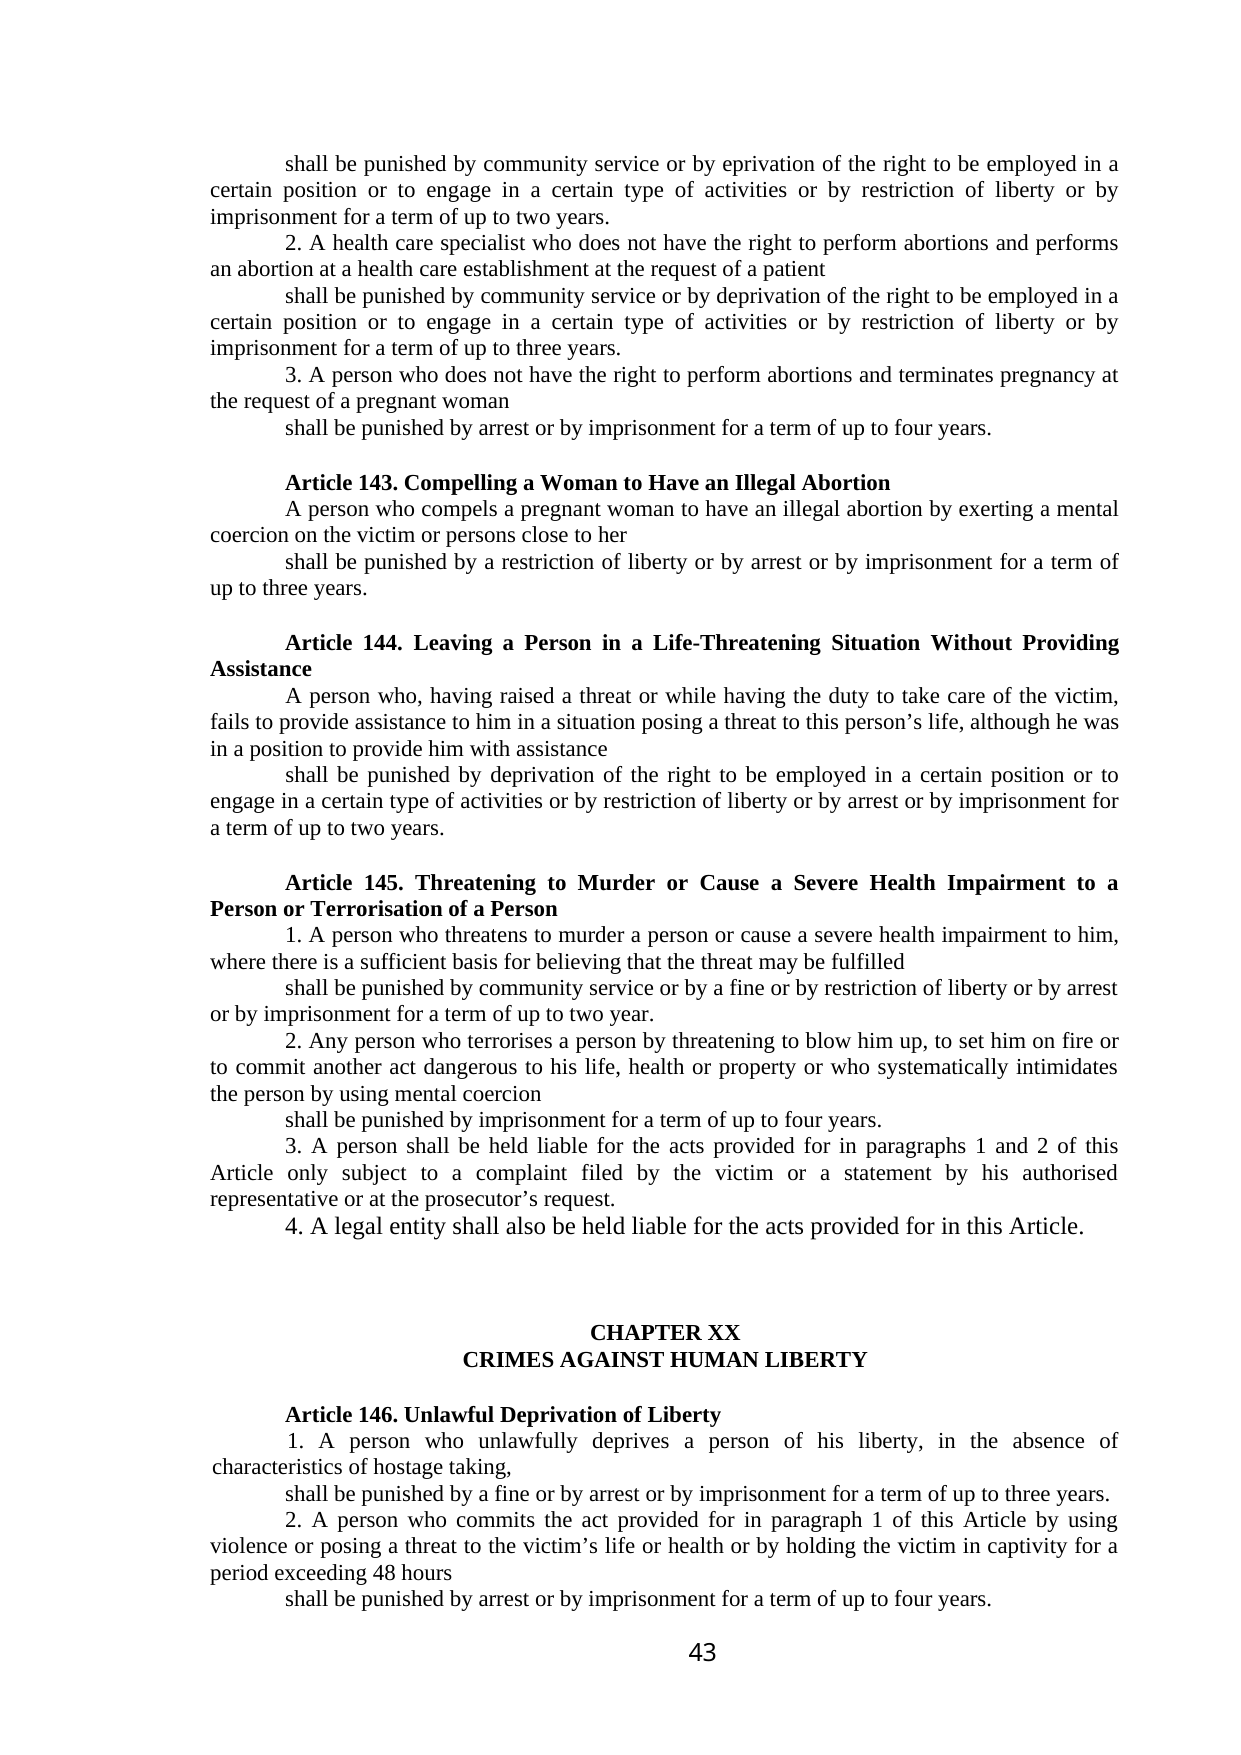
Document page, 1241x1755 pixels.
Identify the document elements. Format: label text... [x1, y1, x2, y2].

text shall be punished by arrest or by imprisonment for a term of up to four years. [210, 1585, 1120, 1612]
text 1. A person who threatens to murder a person or cause a severe health impairment to him, where there is a sufficient basis for believing that the threat may be fulfilled [210, 921, 1120, 974]
text 4. A legal entity shall also be held liable for the acts provided for in this Article. [210, 1211, 1120, 1240]
text shall be punished by community service or by eprivation of the right to be employed in a certain position or to engage in a certain type of activities or by restriction of liberty or by imprisonment for a term of up to two years. [210, 150, 1120, 229]
text shall be punished by deprivation of the right to be employed in a certain position or to engage in a certain type of activities or by restriction of liberty or by arrest or by imprisonment for a term of up to two years. [210, 761, 1120, 840]
text shall be punished by a restriction of liberty or by arrest or by imprisonment for a term of up to three years. [210, 548, 1120, 600]
text 2. A health care specialist who does not have the right to perform abortions and performs an abortion at a health care establishment at the request of a patient [210, 229, 1120, 282]
text shall be punished by community service or by a fine or by restriction of liberty or by arrest or by imprisonment for a term of up to two year. [210, 974, 1120, 1027]
text 2. A person who commits the act provided for in paragraph 1 of this Article by using violence or posing a threat to the victim’s life or health or by holding the victim in captivity for a period exceeding 48 hours [210, 1506, 1120, 1585]
text A person who, having raised a threat or while having the duty to take care of the victim, fails to provide assistance to him in a situation posing a threat to this person’s life, although he was in a position to provide him with assistance [210, 682, 1120, 761]
text 3. A person shall be held liable for the acts provided for in paragraphs 1 and 2 of this Article only subject to a complaint filed by the victim or a statement by his authorised representative or at the prosecutor’s request. [210, 1132, 1120, 1211]
text shall be punished by imprisonment for a term of up to four years. [210, 1106, 1120, 1132]
text CRIMES AGAINST HUMAN LIBERTY [210, 1346, 1120, 1372]
text Article 143. Compelling a Woman to Have an Illegal Abortion [210, 469, 1120, 495]
text shall be punished by arrest or by imprisonment for a term of up to four years. [210, 413, 1120, 440]
text A person who compels a pregnant woman to have an illegal abortion by exerting a mental coercion on the victim or persons close to her [210, 495, 1120, 548]
text 3. A person who does not have the right to perform abortions and terminates pregnancy at the request of a pregnant woman [210, 361, 1120, 413]
text Article 144. Leaving a Person in a Life-Threatening Situation Without Providing Assistance [210, 629, 1120, 682]
text 2. Any person who terrorises a person by threatening to blow him up, to set him on fire or to commit another act dangerous to his life, health or property or who systematically intimidates the person by using mental coercion [210, 1027, 1120, 1106]
text shall be punished by community service or by deprivation of the right to be employed in a certain position or to engage in a certain type of activities or by restriction of liberty or by imprisonment for a term of up to three years. [210, 282, 1120, 361]
text Article 146. Unlawful Deprivation of Liberty [210, 1401, 1120, 1427]
text 1. A person who unlawfully deprives a person of his liberty, in the absence of characteristics of hostage taking, [212, 1427, 1120, 1480]
text Chapter XX [210, 1319, 1120, 1346]
text shall be punished by a fine or by arrest or by imprisonment for a term of up to three years. [210, 1480, 1120, 1506]
text Article 145. Threatening to Murder or Cause a Severe Health Impairment to a Person or Terrorisation of a Person [210, 869, 1120, 921]
